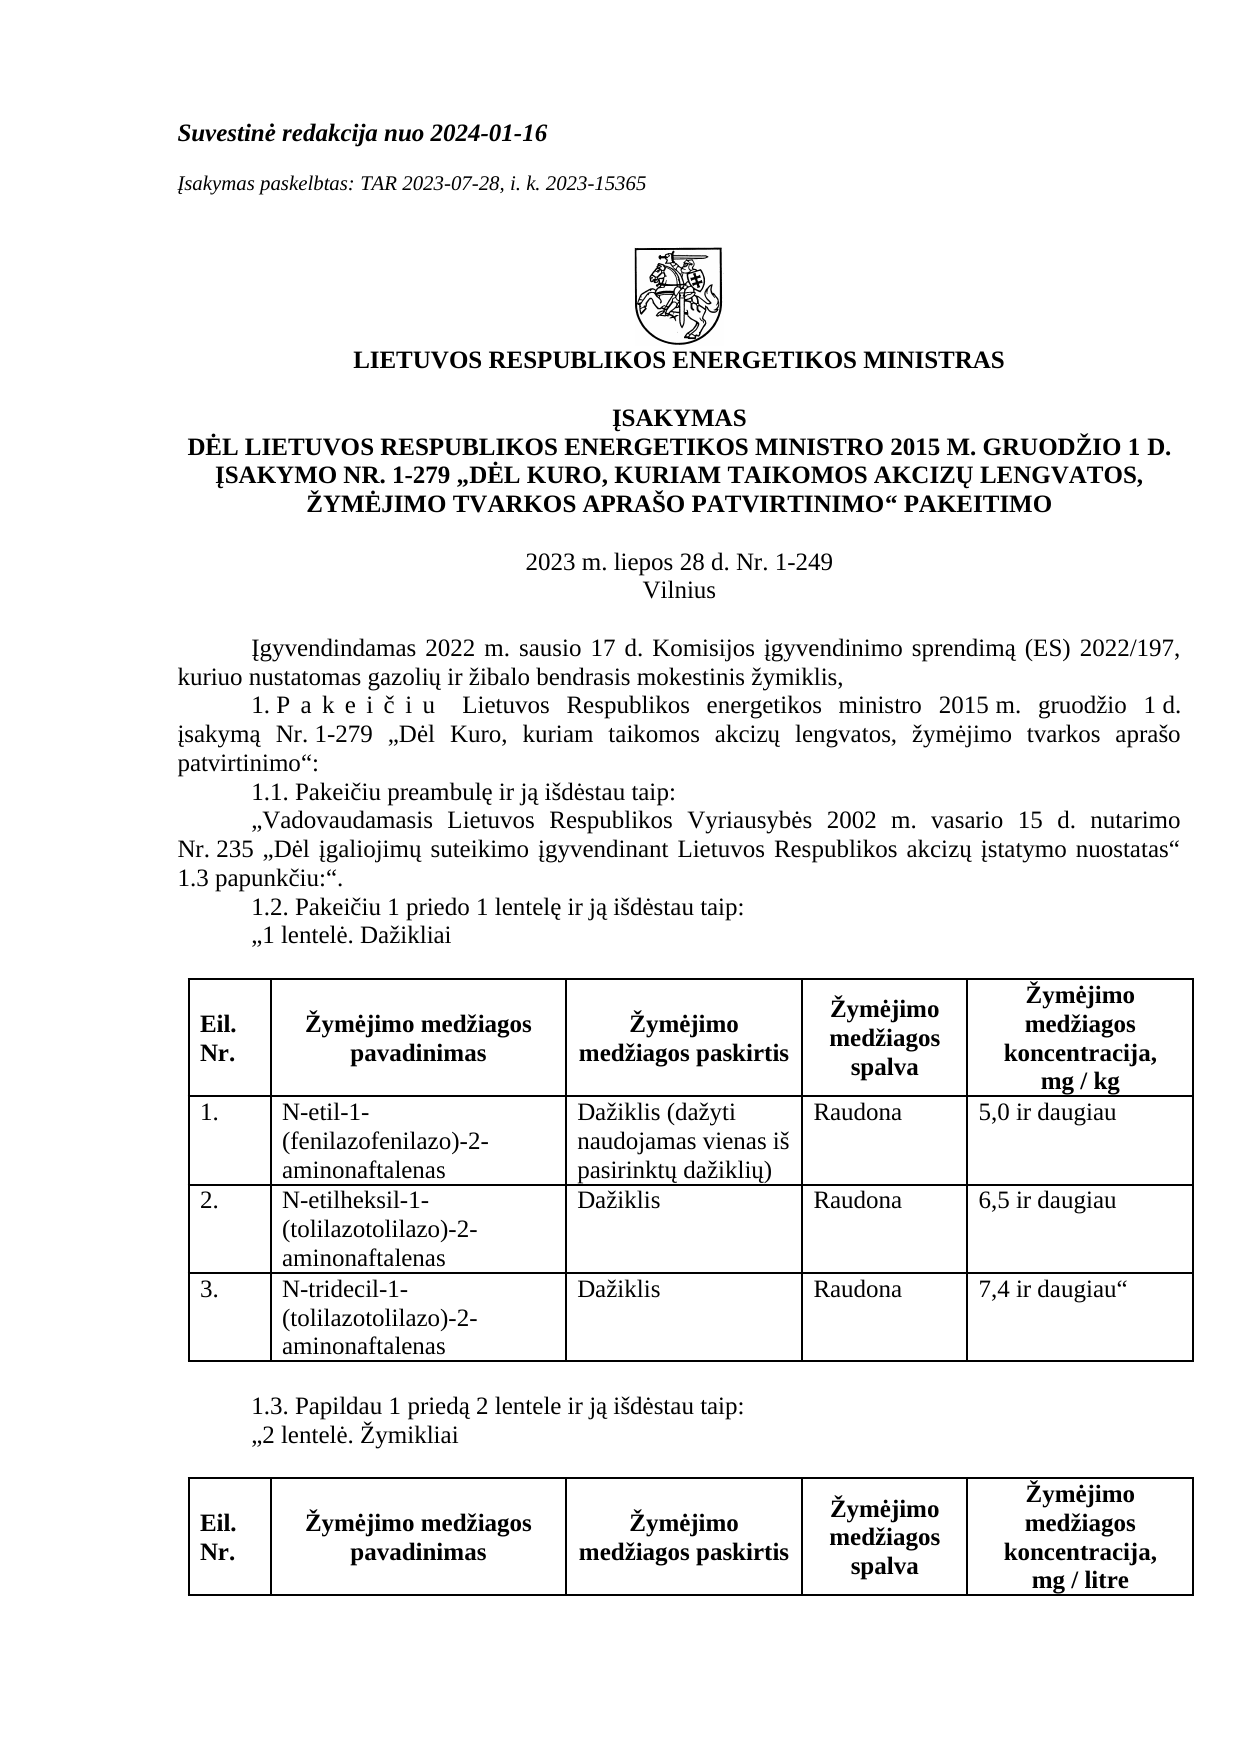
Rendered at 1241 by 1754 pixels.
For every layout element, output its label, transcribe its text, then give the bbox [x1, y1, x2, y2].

table_cell Dažiklis [567, 1274, 801, 1360]
text 2023 m. liepos 28 d. Nr. 1-249 [177, 547, 1181, 576]
table_cell N-tridecil-1-(tolilazotolilazo)-2-aminonaftalenas [272, 1274, 565, 1360]
table_cell N-etilheksil-1-(tolilazotolilazo)-2-aminonaftalenas [272, 1186, 565, 1272]
text „1 lentelė. Dažikliai [177, 921, 1181, 949]
table_cell 7,4 ir daugiau“ [968, 1274, 1192, 1360]
table_header Žymėjimo medžiagos spalva [803, 980, 966, 1095]
table_header Žymėjimo medžiagos spalva [803, 1479, 966, 1594]
table_header Žymėjimo medžiagos koncentracija, mg / litre [968, 1479, 1192, 1594]
text 1. Pakeičiu Lietuvos Respublikos energetikos ministro 2015 m. gruodžio 1 d. įsakymą Nr. 1-279 „Dėl Kuro, kuriam taikomos akcizų lengvatos, žymėjimo tvarkos aprašo patvirtinimo“: [177, 691, 1181, 777]
text 1.2. Pakeičiu 1 priedo 1 lentelę ir ją išdėstau taip: [177, 892, 1181, 921]
table_cell N-etil-1-(fenilazofenilazo)-2-aminonaftalenas [272, 1097, 565, 1183]
table_cell Dažiklis [567, 1186, 801, 1272]
table_cell 5,0 ir daugiau [968, 1097, 1192, 1183]
table_header Žymėjimo medžiagos paskirtis [567, 980, 801, 1095]
table_header Žymėjimo medžiagos pavadinimas [272, 1479, 565, 1594]
table_cell 6,5 ir daugiau [968, 1186, 1192, 1272]
table_header Eil. Nr. [190, 1479, 270, 1594]
text Vilnius [177, 576, 1181, 604]
text Įsakymas paskelbtas: TAR 2023-07-28, i. k. 2023-15365 [177, 171, 1181, 195]
table_header Žymėjimo medžiagos paskirtis [567, 1479, 801, 1594]
table_cell 2. [190, 1186, 270, 1272]
table_cell Dažiklis (dažyti naudojamas vienas iš pasirinktų dažiklių) [567, 1097, 801, 1183]
text LIETUVOS RESPUBLIKOS ENERGETIKOS MINISTRAS [177, 346, 1181, 374]
text įsakymas [177, 403, 1181, 432]
text Įgyvendindamas 2022 m. sausio 17 d. Komisijos įgyvendinimo sprendimą (ES) 2022/197, kuriuo nustatomas gazolių ir žibalo bendrasis mokestinis žymiklis, [177, 633, 1181, 691]
table_cell Raudona [803, 1274, 966, 1360]
table_cell Raudona [803, 1097, 966, 1183]
text DĖL lietuvos respublikos energetikos ministro 2015 m. gruodžio 1 d. įsakymo nr. 1-279 „DĖL kurO, kuriam taikomos akcizų lengvatos, žymėjimo tvarkos aprašo patvirtinimo“ pakeitimo [177, 432, 1181, 518]
table_cell 3. [190, 1274, 270, 1360]
table_cell 1. [190, 1097, 270, 1183]
table_header Žymėjimo medžiagos koncentracija, mg / kg [968, 980, 1192, 1095]
table_header Žymėjimo medžiagos pavadinimas [272, 980, 565, 1095]
table_cell Raudona [803, 1186, 966, 1272]
table_header Eil. Nr. [190, 980, 270, 1095]
text „2 lentelė. Žymikliai [177, 1420, 1181, 1448]
text 1.1. Pakeičiu preambulę ir ją išdėstau taip: [177, 777, 1181, 806]
text Suvestinė redakcija nuo 2024-01-16 [177, 118, 1181, 147]
text 1.3. Papildau 1 priedą 2 lentele ir ją išdėstau taip: [177, 1391, 1181, 1420]
text „Vadovaudamasis Lietuvos Respublikos Vyriausybės 2002 m. vasario 15 d. nutarimo Nr. 235 „Dėl įgaliojimų suteikimo įgyvendinant Lietuvos Respublikos akcizų įstatymo nuostatas“ 1.3 papunkčiu:“. [177, 806, 1181, 892]
